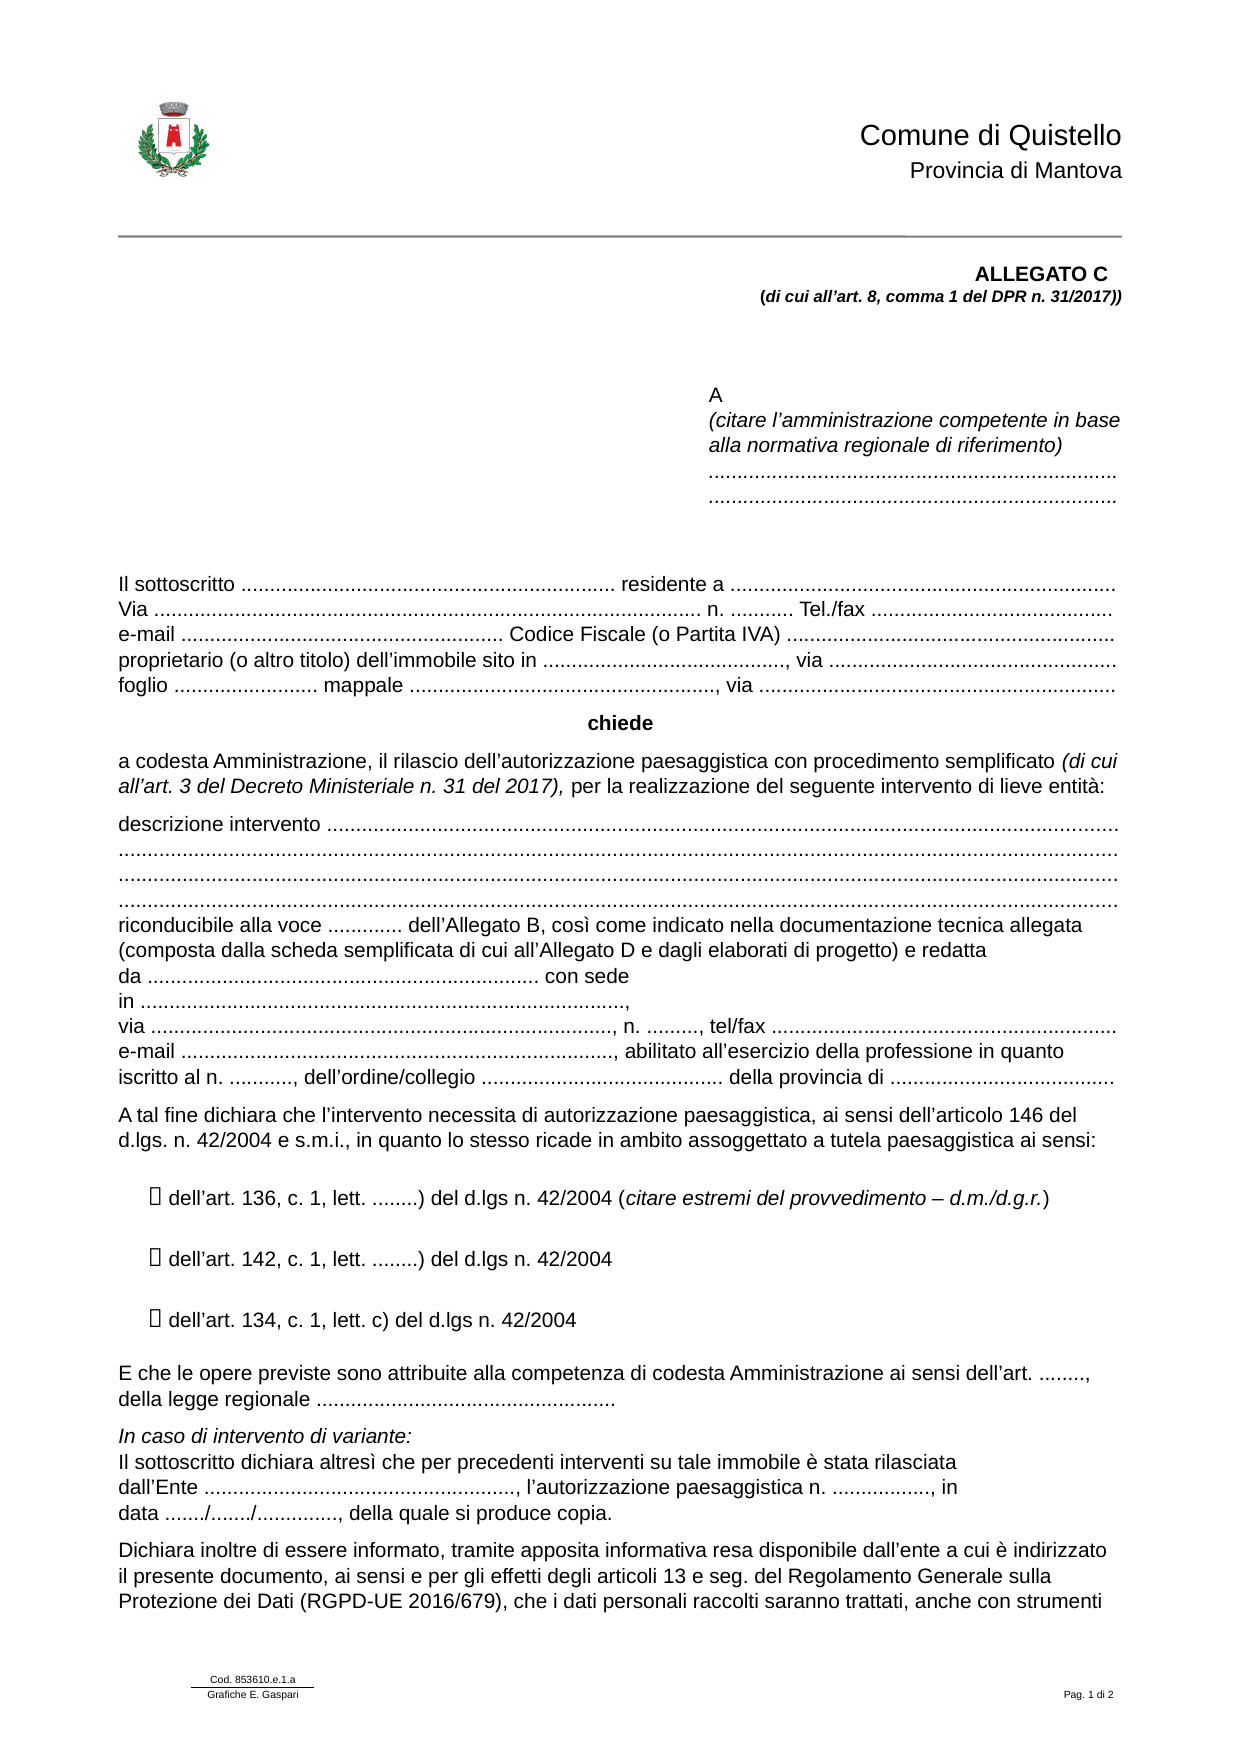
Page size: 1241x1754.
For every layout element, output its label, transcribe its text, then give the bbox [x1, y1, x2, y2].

text A tal fine dichiara che l’intervento necessita di autorizzazione paesaggistica, ai sensi dell’articolo 146 del d.lgs. n. 42/2004 e s.m.i., in quanto lo stesso ricade in ambito assoggettato a tutela paesaggistica ai sensi: [118, 1102, 1122, 1152]
text a codesta Amministrazione, il rilascio dell’autorizzazione paesaggistica con procedimento semplificato (di cui all’art. 3 del Decreto Ministeriale n. 31 del 2017), per la realizzazione del seguente intervento di lieve entità: [118, 748, 1122, 798]
text (citare l’amministrazione competente in base [118, 408, 1122, 432]
text Provincia di Mantova [224, 157, 1122, 183]
text (di cui all’art. 8, comma 1 del DPR n. 31/2017)) [118, 287, 1122, 306]
text  dell’art. 136, c. 1, lett. ........) del d.lgs n. 42/2004 (citare estremi del provvedimento – d.m./d.g.r.) [118, 1178, 1122, 1212]
text A [118, 382, 1122, 406]
text Dichiara inoltre di essere informato, tramite apposita informativa resa disponibile dall’ente a cui è indirizzato il presente documento, ai sensi e per gli effetti degli articoli 13 e seg. del Regolamento Generale sulla Protezione dei Dati (RGPD-UE 2016/679), che i dati personali raccolti saranno trattati, anche con strumenti [118, 1538, 1122, 1613]
text ALLEGATO C [118, 262, 1122, 286]
text E che le opere previste sono attribuite alla competenza di codesta Amministrazione ai sensi dell’art. ........, della legge regionale .................................................... [118, 1361, 1122, 1411]
picture [122, 87, 224, 219]
text ....................................................................... [118, 484, 1122, 508]
text descrizione intervento [118, 812, 1122, 836]
text chiede [118, 711, 1122, 734]
text Il sottoscritto dichiara altresì che per precedenti interventi su tale immobile è stata rilasciata dall’Ente ......................................................, l’autorizzazione paesaggistica n. ................., in data ......./......./.............., della quale si produce copia. [118, 1450, 1122, 1524]
text  dell’art. 142, c. 1, lett. ........) del d.lgs n. 42/2004 [118, 1239, 1122, 1273]
text riconducibile alla voce ............. dell’Allegato B, così come indicato nella documentazione tecnica allegata (composta dalla scheda semplificata di cui all’Allegato D e dagli elaborati di progetto) e redatta da .................................................................... con sede in ...................................................................................., via ................................................................................, n. ........., tel/fax ............................................................ e-mail ..........................................................................., abilitato all’esercizio della professione in quanto iscritto al n. ..........., dell’ordine/collegio .......................................... della provincia di ....................................... [118, 913, 1122, 1089]
text alla normativa regionale di riferimento) [118, 433, 1122, 457]
text  dell’art. 134, c. 1, lett. c) del d.lgs n. 42/2004 [118, 1300, 1122, 1334]
text ....................................................................... [118, 458, 1122, 482]
text Comune di Quistello [224, 118, 1122, 152]
text Il sottoscritto ................................................................. residente a ................................................................... Via ............................................................................................... n. ........... Tel./fax .......................................... e-mail ........................................................ Codice Fiscale (o Partita IVA) ......................................................... proprietario (o altro titolo) dell’immobile sito in .........................................., via .................................................. foglio ......................... mappale ....................................................., via .............................................................. [118, 572, 1122, 697]
text In caso di intervento di variante: [118, 1424, 1122, 1448]
